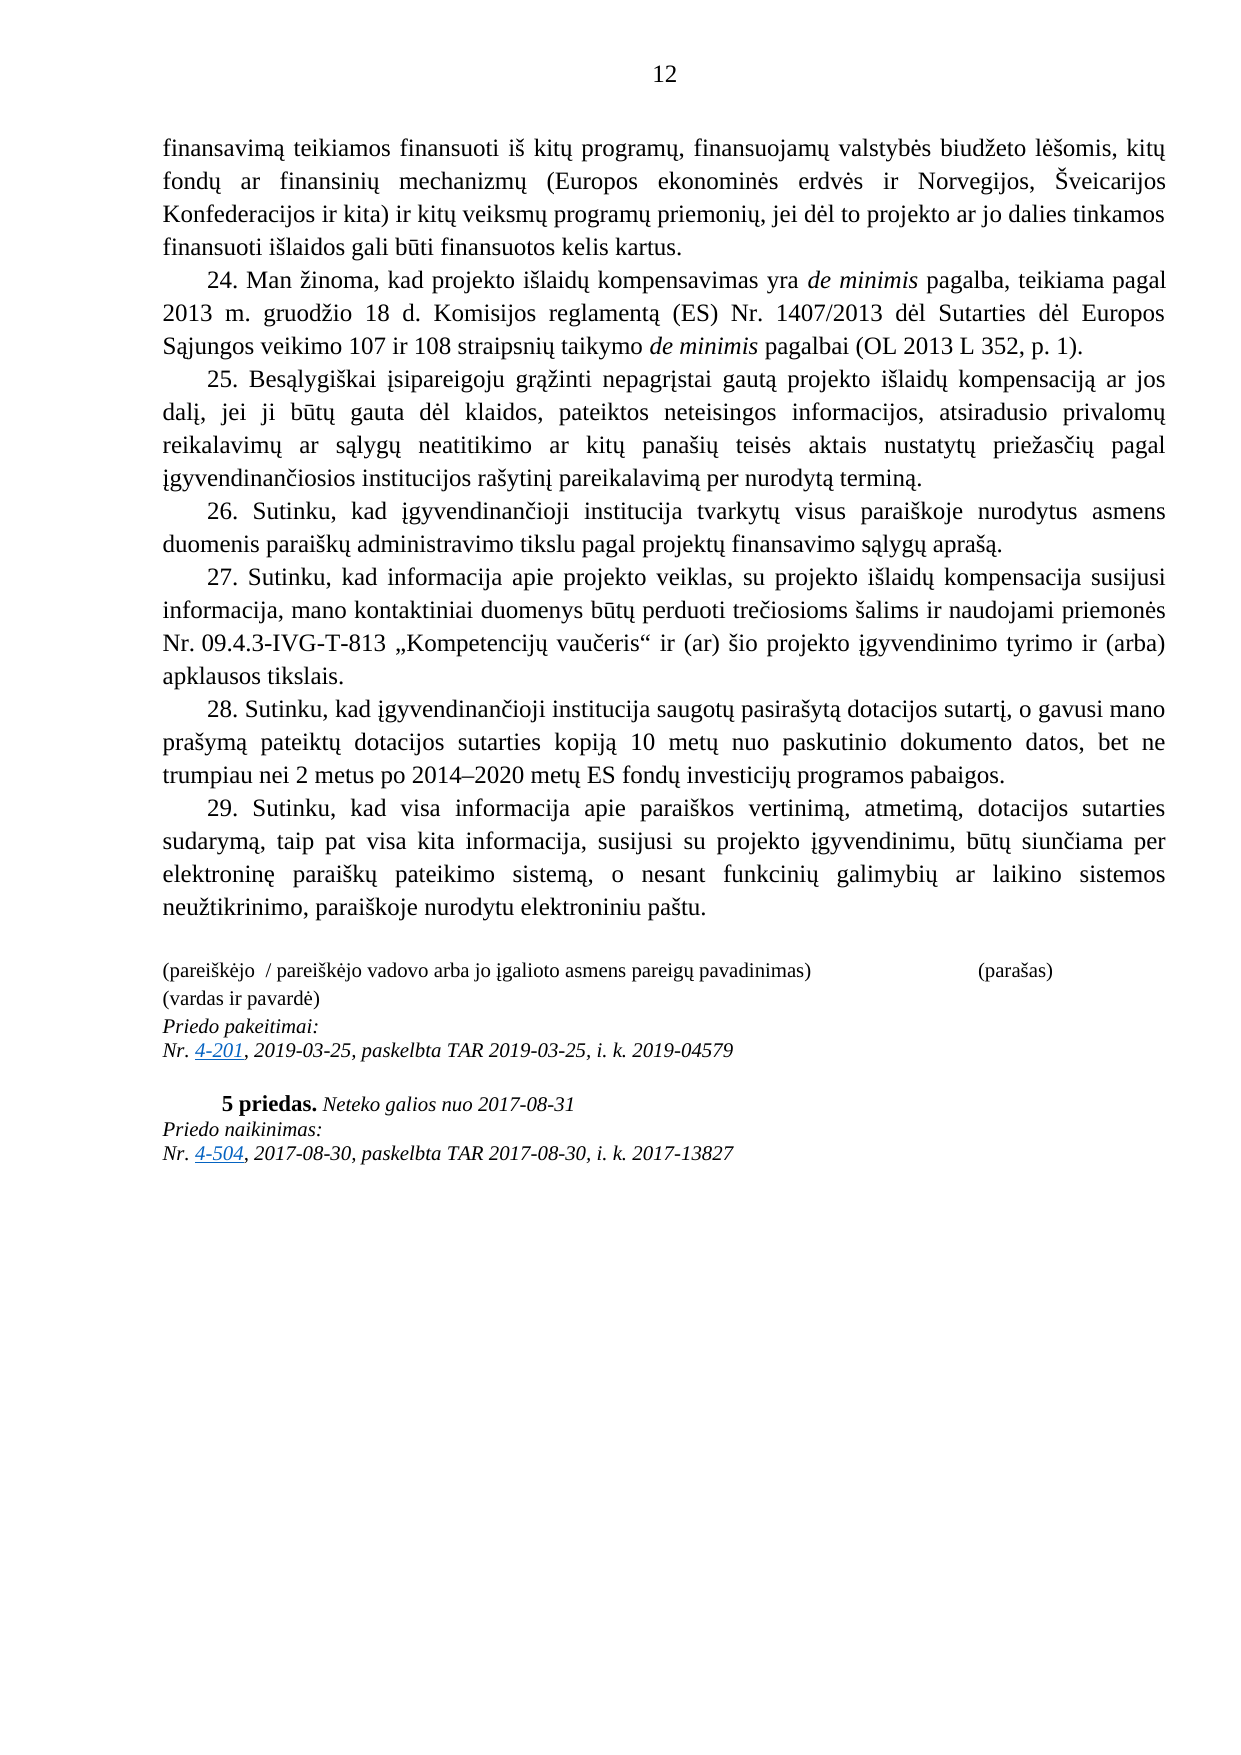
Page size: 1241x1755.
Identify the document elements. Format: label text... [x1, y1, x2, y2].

text Priedo naikinimas: [162, 1117, 1167, 1141]
text 27. Sutinku, kad informacija apie projekto veiklas, su projekto išlaidų kompensacija susijusi informacija, mano kontaktiniai duomenys būtų perduoti trečiosioms šalims ir naudojami priemonės Nr. 09.4.3-IVG-T-813 „Kompetencijų vaučeris“ ir (ar) šio projekto įgyvendinimo tyrimo ir (arba) apklausos tikslais. [162, 562, 1167, 690]
text 25. Besąlygiškai įsipareigoju grąžinti nepagrįstai gautą projekto išlaidų kompensaciją ar jos dalį, jei ji būtų gauta dėl klaidos, pateiktos neteisingos informacijos, atsiradusio privalomų reikalavimų ar sąlygų neatitikimo ar kitų panašių teisės aktais nustatytų priežasčių pagal įgyvendinančiosios institucijos rašytinį pareikalavimą per nurodytą terminą. [162, 364, 1167, 492]
text Priedo pakeitimai: [162, 1014, 1167, 1038]
text Nr. 4-201, 2019-03-25, paskelbta TAR 2019-03-25, i. k. 2019-04579 [162, 1038, 1167, 1062]
text 26. Sutinku, kad įgyvendinančioji institucija tvarkytų visus paraiškoje nurodytus asmens duomenis paraiškų administravimo tikslu pagal projektų finansavimo sąlygų aprašą. [162, 496, 1167, 558]
text 24. Man žinoma, kad projekto išlaidų kompensavimas yra de minimis pagalba, teikiama pagal 2013 m. gruodžio 18 d. Komisijos reglamentą (ES) Nr. 1407/2013 dėl Sutarties dėl Europos Sąjungos veikimo 107 ir 108 straipsnių taikymo de minimis pagalbai (OL 2013 L 352, p. 1). [162, 265, 1167, 360]
text (pareiškėjo / pareiškėjo vadovo arba jo įgalioto asmens pareigų pavadinimas) (parašas) (vardas ir pavardė) [162, 958, 1167, 1010]
text finansavimą teikiamos finansuoti iš kitų programų, finansuojamų valstybės biudžeto lėšomis, kitų fondų ar finansinių mechanizmų (Europos ekonominės erdvės ir Norvegijos, Šveicarijos Konfederacijos ir kita) ir kitų veiksmų programų priemonių, jei dėl to projekto ar jo dalies tinkamos finansuoti išlaidos gali būti finansuotos kelis kartus. [162, 133, 1167, 261]
text Nr. 4-504, 2017-08-30, paskelbta TAR 2017-08-30, i. k. 2017-13827 [162, 1141, 1167, 1165]
text 5 priedas. Neteko galios nuo 2017-08-31 [162, 1091, 1167, 1117]
text 28. Sutinku, kad įgyvendinančioji institucija saugotų pasirašytą dotacijos sutartį, o gavusi mano prašymą pateiktų dotacijos sutarties kopiją 10 metų nuo paskutinio dokumento datos, bet ne trumpiau nei 2 metus po 2014–2020 metų ES fondų investicijų programos pabaigos. [162, 694, 1167, 789]
text 29. Sutinku, kad visa informacija apie paraiškos vertinimą, atmetimą, dotacijos sutarties sudarymą, taip pat visa kita informacija, susijusi su projekto įgyvendinimu, būtų siunčiama per elektroninę paraiškų pateikimo sistemą, o nesant funkcinių galimybių ar laikino sistemos neužtikrinimo, paraiškoje nurodytu elektroniniu paštu. [162, 793, 1167, 921]
